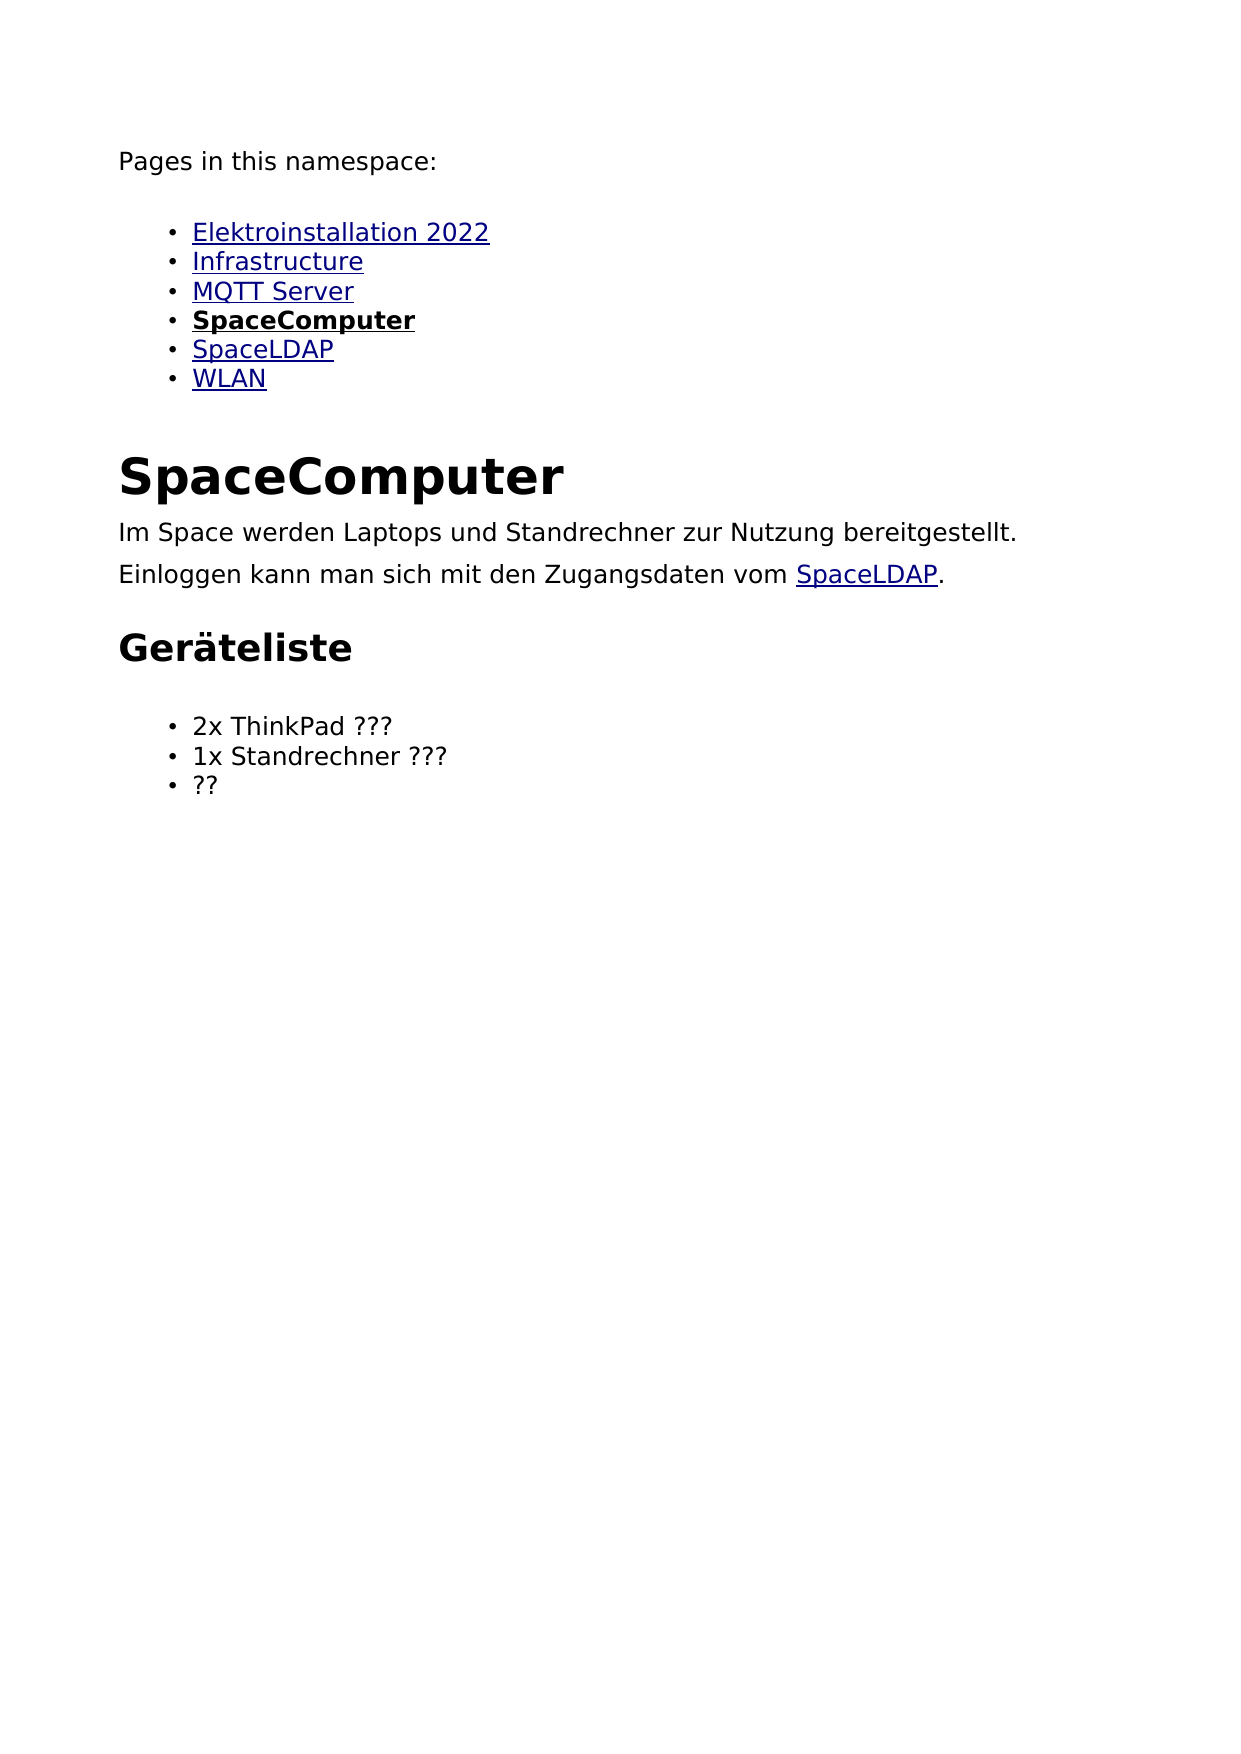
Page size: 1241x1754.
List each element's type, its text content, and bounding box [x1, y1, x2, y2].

list SpaceLDAP [177, 335, 1122, 364]
list 1x Standrechner ??? [177, 742, 1122, 771]
text Einloggen kann man sich mit den Zugangsdaten vom SpaceLDAP. [118, 560, 1122, 589]
list SpaceComputer [177, 306, 1122, 335]
subtitle SpaceComputer [118, 448, 1122, 506]
list ?? [177, 771, 1122, 800]
list MQTT Server [177, 277, 1122, 306]
list Elektroinstallation 2022 [177, 218, 1122, 248]
text Pages in this namespace: [118, 118, 1122, 176]
text Im Space werden Laptops und Standrechner zur Nutzung bereitgestellt. [118, 519, 1122, 548]
subtitle Geräteliste [118, 627, 1122, 671]
list 2x ThinkPad ??? [177, 713, 1122, 742]
list WLAN [177, 364, 1122, 393]
list Infrastructure [177, 248, 1122, 277]
